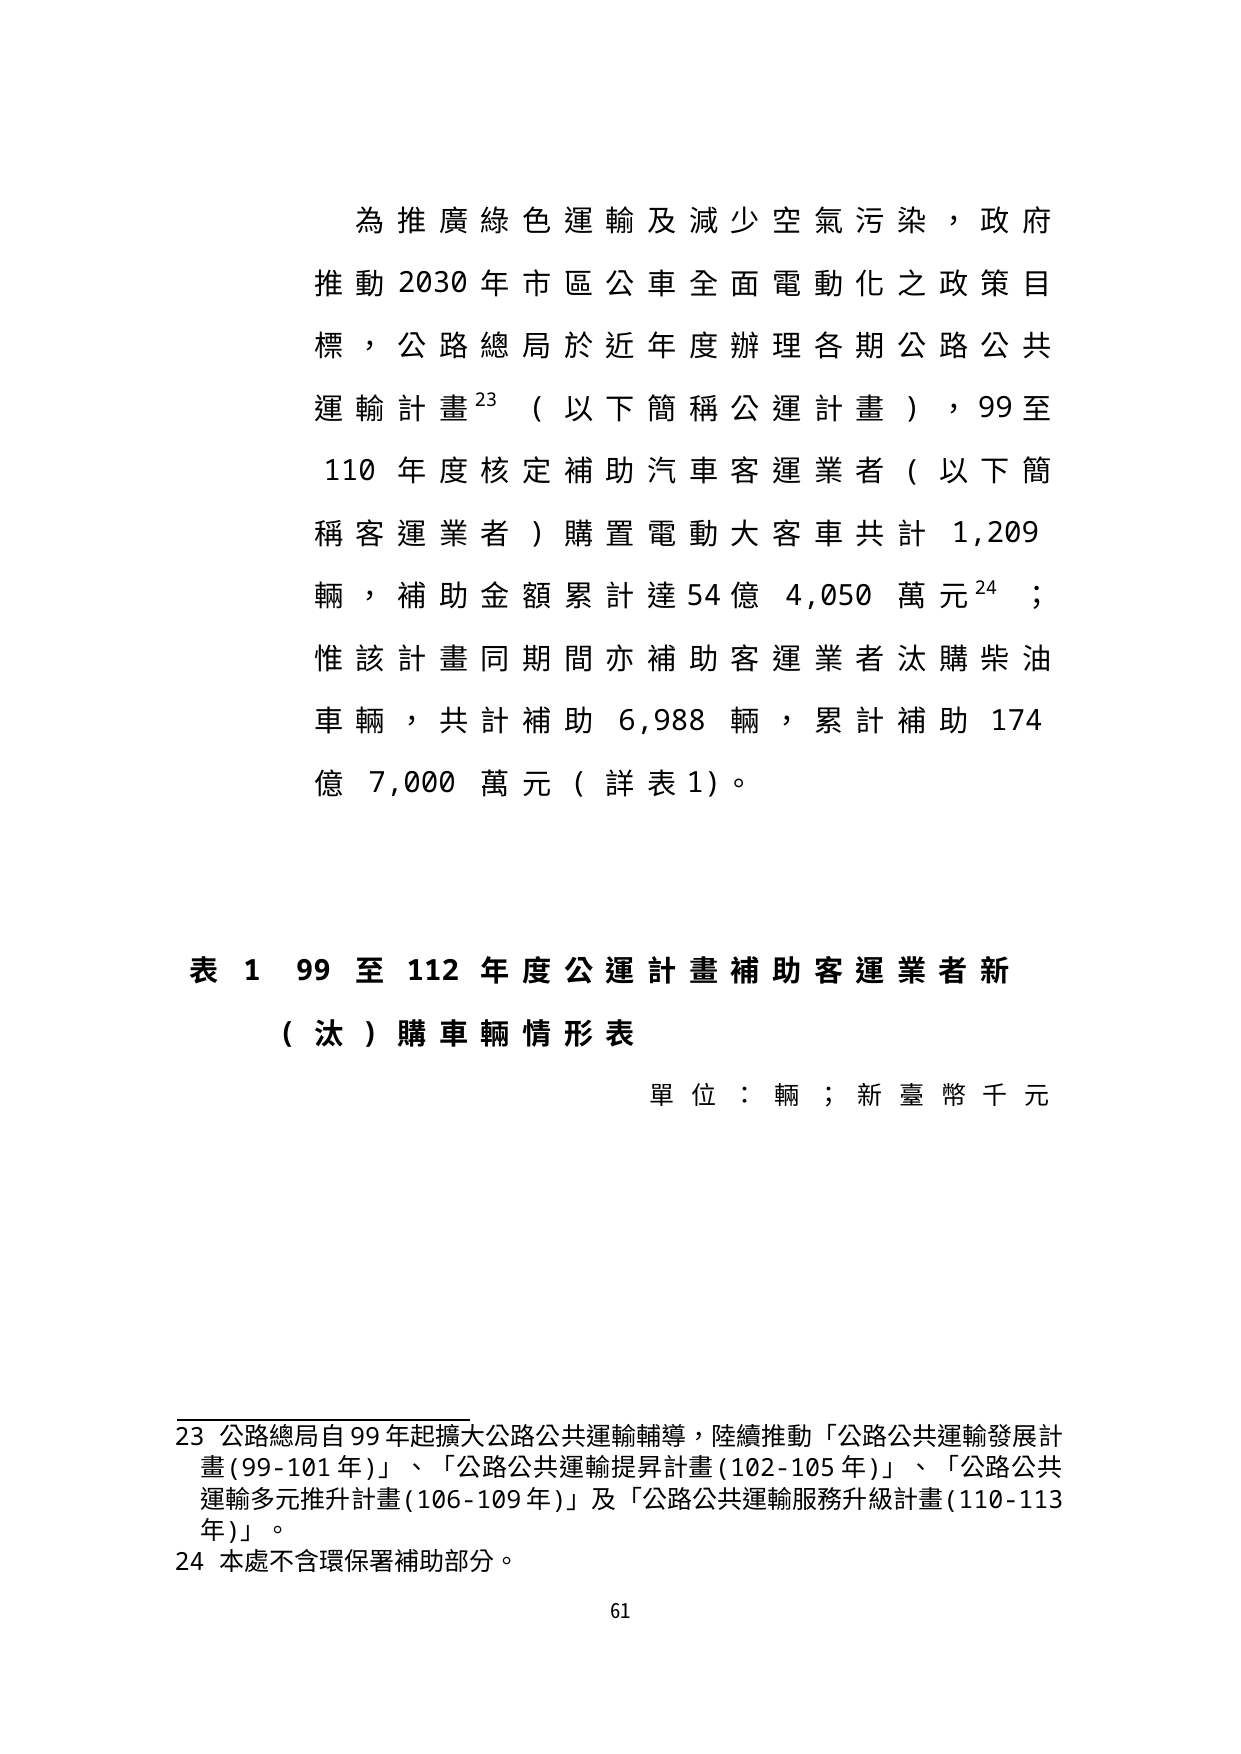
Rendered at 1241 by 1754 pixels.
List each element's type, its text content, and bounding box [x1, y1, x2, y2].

text 表1 99至112年度公運計畫補助客運業者新(汰)購車輛情形表 [175, 927, 1058, 1052]
text 為推廣綠色運輸及減少空氣污染，政府推動2030年市區公車全面電動化之政策目標，公路總局於近年度辦理各期公路公共運輸計畫(以下簡稱公運計畫)，99至110年度核定補助汽車客運業者(以下簡稱客運業者)購置電動大客車共計1,209輛，補助金額累計達54億4,050萬元；惟該計畫同期間亦補助客運業者汰購柴油車輛，共計補助6,988輛，累計補助174億7,000萬元(詳表1)。 [271, 177, 1058, 802]
text 單位：輛；新臺幣千元 [183, 1052, 1058, 1115]
text 本處不含環保署補助部分。 [174, 1546, 1063, 1577]
text 公路總局自99年起擴大公路公共運輸輔導，陸續推動「公路公共運輸發展計畫(99-101年)」、「公路公共運輸提昇計畫(102-105年)」、「公路公共運輸多元推升計畫(106-109年)」及「公路公共運輸服務升級計畫(110-113年)」。 [174, 1421, 1063, 1546]
